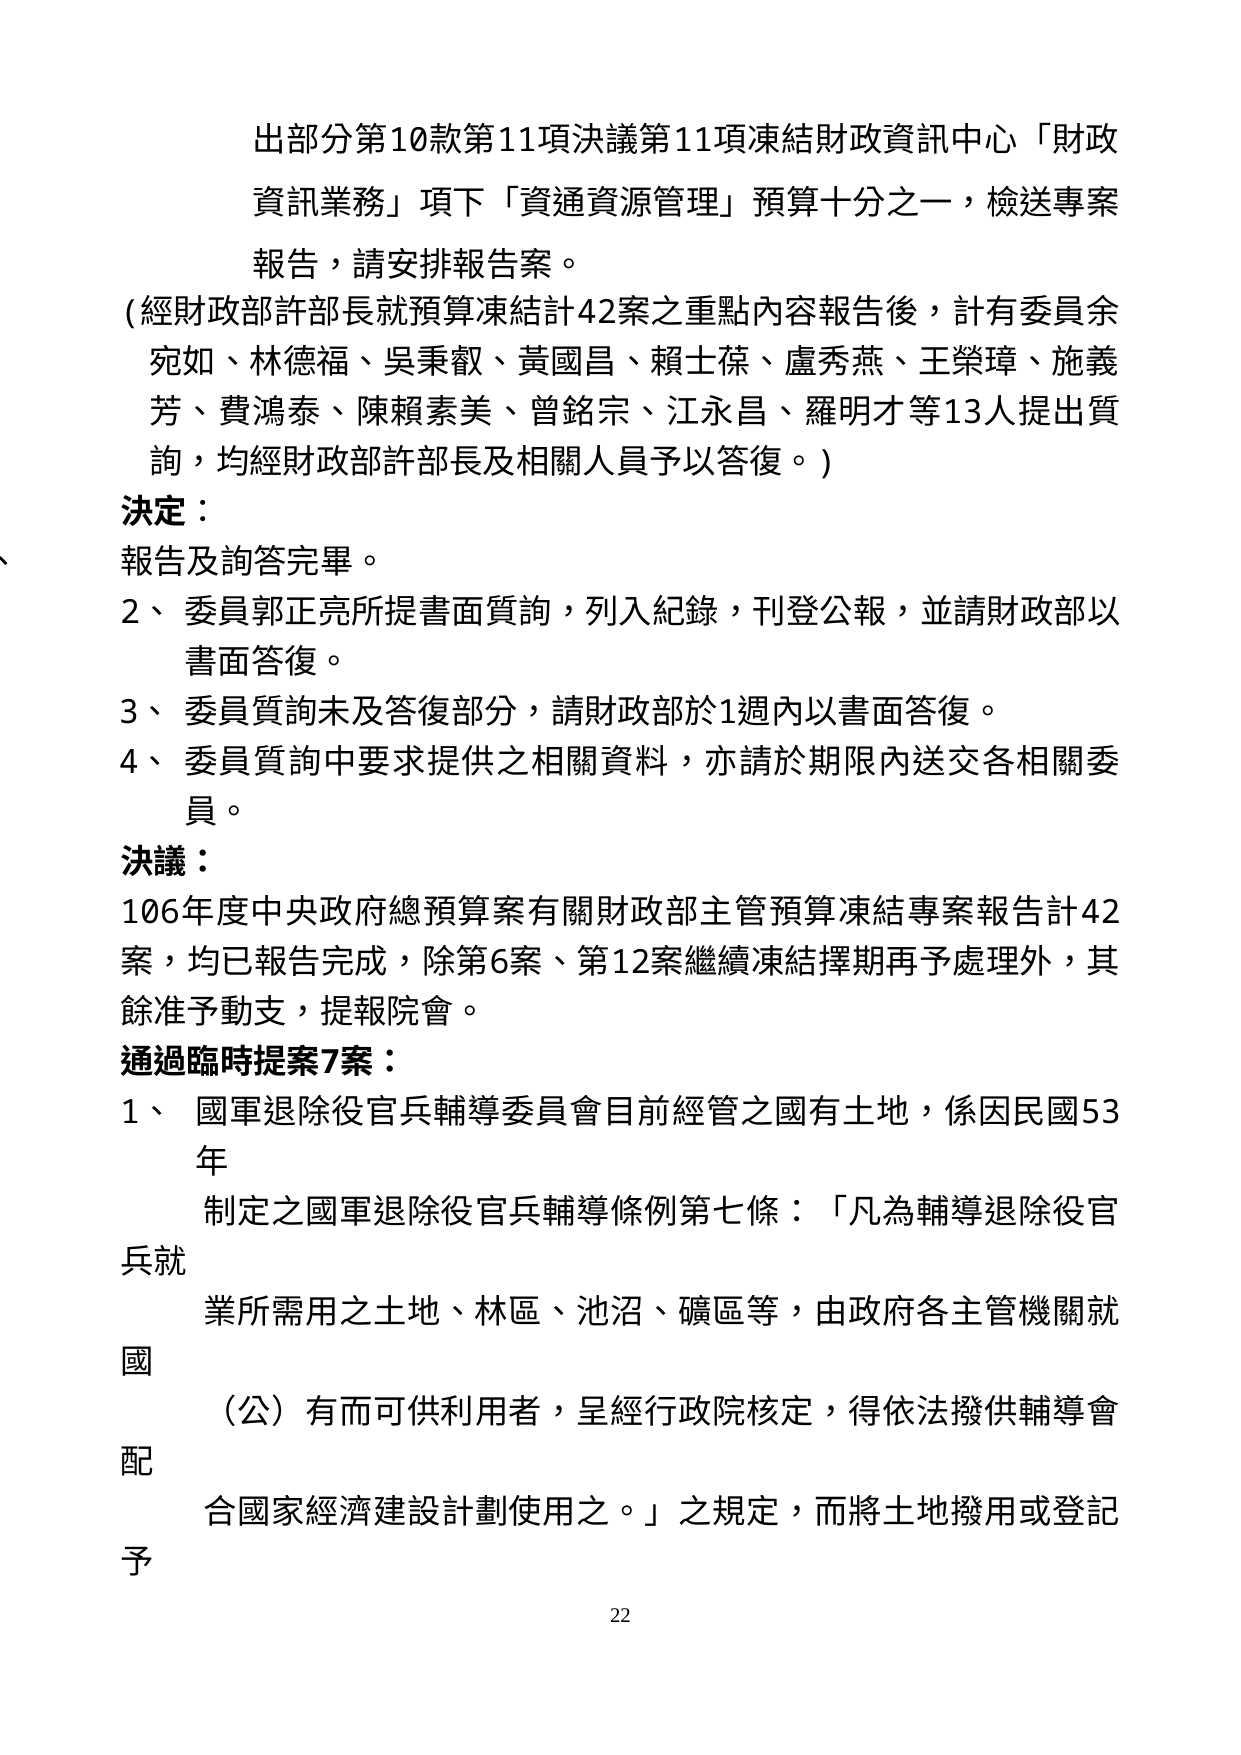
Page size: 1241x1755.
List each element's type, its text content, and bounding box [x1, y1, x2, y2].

list 委員質詢中要求提供之相關資料，亦請於期限內送交各相關委員。 [118, 733, 1120, 833]
text 決議： [120, 833, 1120, 883]
list 委員質詢未及答復部分，請財政部於1週內以書面答復。 [118, 683, 1120, 733]
text 制定之國軍退除役官兵輔導條例第七條：「凡為輔導退除役官兵就 [120, 1183, 1120, 1283]
list 國軍退除役官兵輔導委員會目前經管之國有土地，係因民國53年 [120, 1083, 1120, 1183]
list 委員郭正亮所提書面質詢，列入紀錄，刊登公報，並請財政部以書面答復。 [120, 583, 1120, 683]
text 合國家經濟建設計劃使用之。」之規定，而將土地撥用或登記予 [120, 1483, 1120, 1583]
text 業所需用之土地、林區、池沼、礦區等，由政府各主管機關就國 [120, 1283, 1120, 1383]
text 出部分第10款第11項決議第11項凍結財政資訊中心「財政資訊業務」項下「資通資源管理」預算十分之一，檢送專案報告，請安排報告案。 [120, 96, 1120, 283]
list 報告及詢答完畢。 [0, 533, 1120, 583]
text 106年度中央政府總預算案有關財政部主管預算凍結專案報告計42案，均已報告完成，除第6案、第12案繼續凍結擇期再予處理外，其餘准予動支，提報院會。 [120, 883, 1120, 1033]
text (經財政部許部長就預算凍結計42案之重點內容報告後，計有委員余宛如、林德福、吳秉叡、黃國昌、賴士葆、盧秀燕、王榮璋、施義芳、費鴻泰、陳賴素美、曾銘宗、江永昌、羅明才等13人提出質詢，均經財政部許部長及相關人員予以答復。) [120, 283, 1120, 483]
text 通過臨時提案7案： [120, 1033, 1120, 1083]
text 決定： [120, 483, 1120, 533]
text （公）有而可供利用者，呈經行政院核定，得依法撥供輔導會配 [120, 1383, 1120, 1483]
